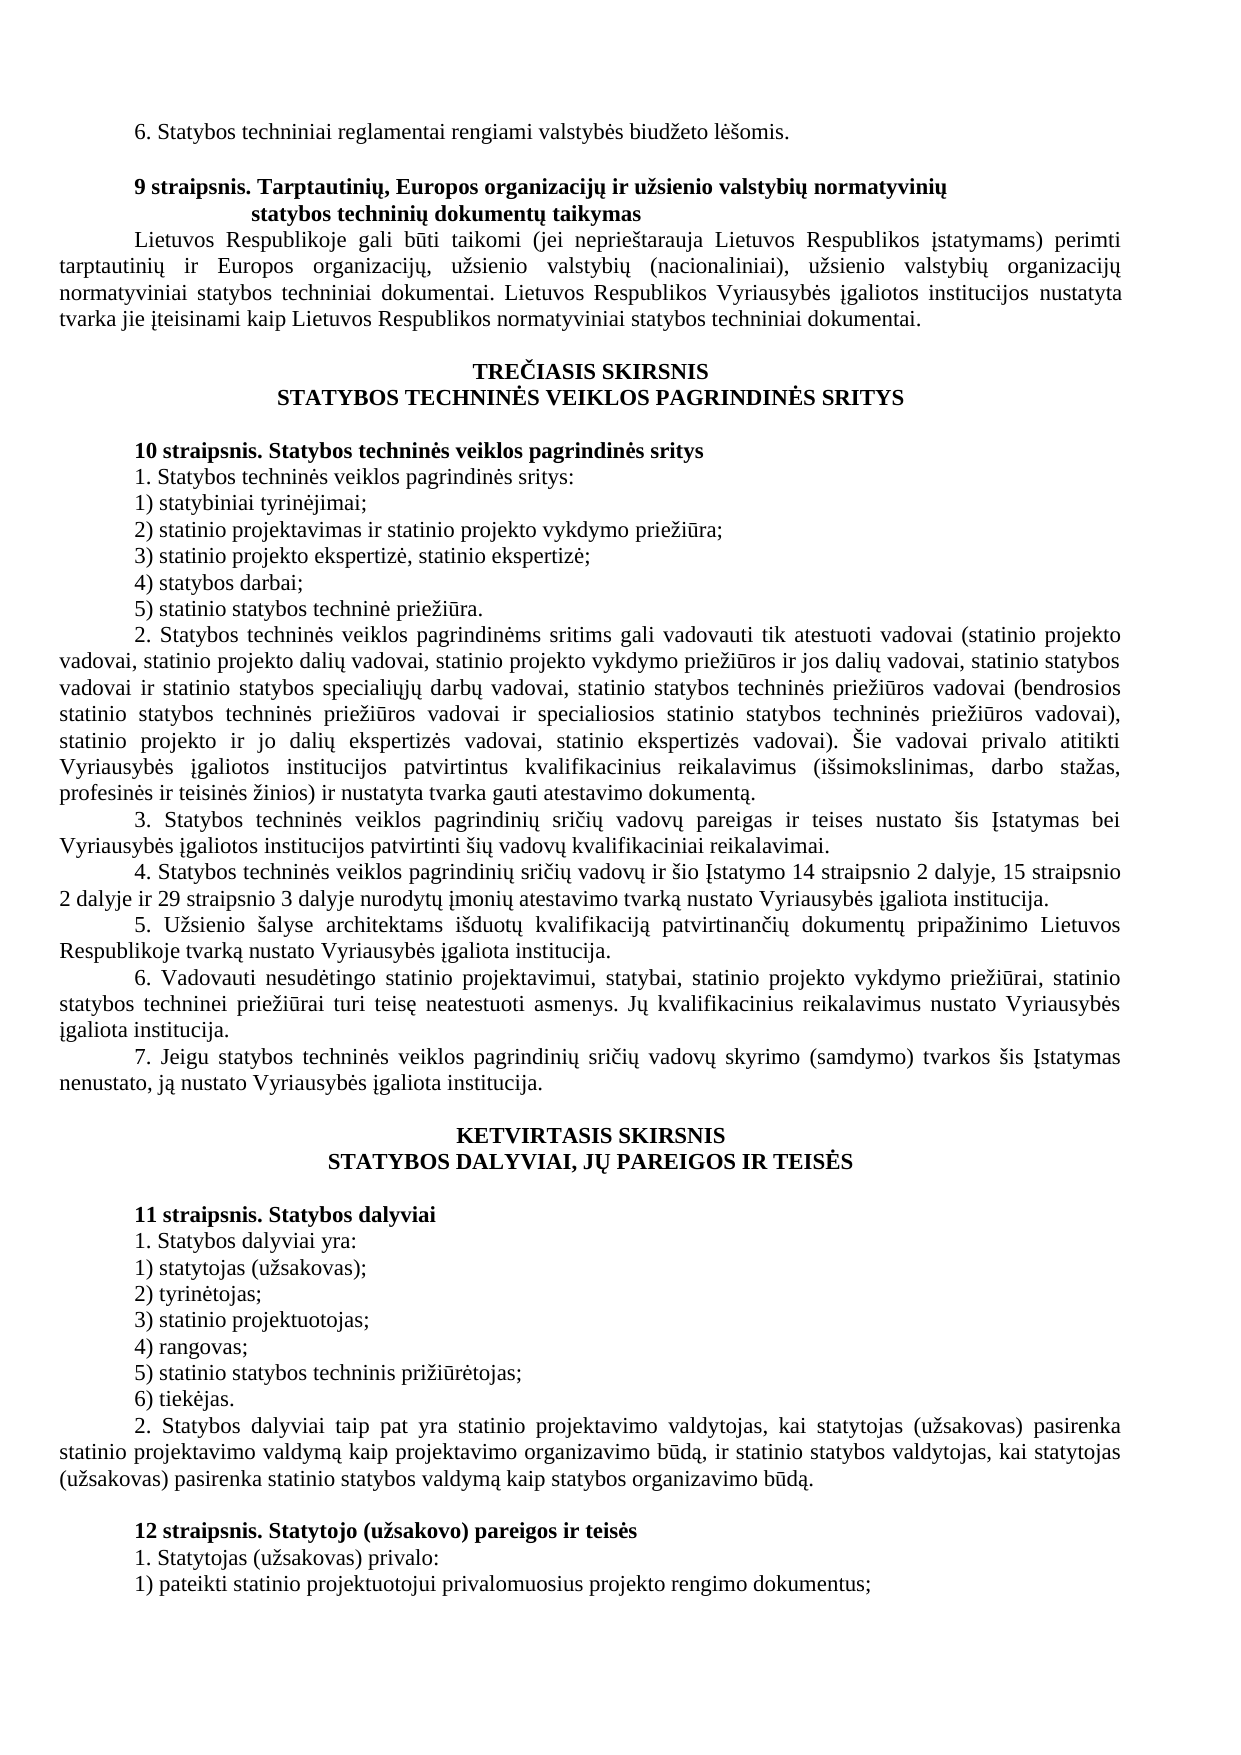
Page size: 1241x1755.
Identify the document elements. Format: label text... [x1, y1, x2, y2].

text 4. Statybos techninės veiklos pagrindinių sričių vadovų ir šio Įstatymo 14 straipsnio 2 dalyje, 15 straipsnio 2 dalyje ir 29 straipsnio 3 dalyje nurodytų įmonių atestavimo tvarką nustato Vyriausybės įgaliota institucija. [59, 858, 1122, 911]
text 1. Statybos dalyviai yra: [59, 1227, 1122, 1254]
text 12 straipsnis. Statytojo (užsakovo) pareigos ir teisės [59, 1517, 1122, 1544]
text 4) statybos darbai; [59, 568, 1122, 595]
text 2) tyrinėtojas; [59, 1280, 1122, 1306]
text 1) pateikti statinio projektuotojui privalomuosius projekto rengimo dokumentus; [59, 1570, 1122, 1596]
text 2) statinio projektavimas ir statinio projekto vykdymo priežiūra; [59, 516, 1122, 542]
text 10 straipsnis. Statybos techninės veiklos pagrindinės sritys [59, 437, 1122, 463]
text Lietuvos Respublikoje gali būti taikomi (jei neprieštarauja Lietuvos Respublikos įstatymams) perimti tarptautinių ir Europos organizacijų, užsienio valstybių (nacionaliniai), užsienio valstybių organizacijų normatyviniai statybos techniniai dokumentai. Lietuvos Respublikos Vyriausybės įgaliotos institucijos nustatyta tvarka jie įteisinami kaip Lietuvos Respublikos normatyviniai statybos techniniai dokumentai. [59, 226, 1122, 331]
text 1. Statytojas (užsakovas) privalo: [59, 1544, 1122, 1570]
text 1) statybiniai tyrinėjimai; [59, 489, 1122, 516]
text 4) rangovas; [59, 1333, 1122, 1359]
text 7. Jeigu statybos techninės veiklos pagrindinių sričių vadovų skyrimo (samdymo) tvarkos šis Įstatymas nenustato, ją nustato Vyriausybės įgaliota institucija. [59, 1043, 1122, 1096]
text 2. Statybos techninės veiklos pagrindinėms sritims gali vadovauti tik atestuoti vadovai (statinio projekto vadovai, statinio projekto dalių vadovai, statinio projekto vykdymo priežiūros ir jos dalių vadovai, statinio statybos vadovai ir statinio statybos specialiųjų darbų vadovai, statinio statybos techninės priežiūros vadovai (bendrosios statinio statybos techninės priežiūros vadovai ir specialiosios statinio statybos techninės priežiūros vadovai), statinio projekto ir jo dalių ekspertizės vadovai, statinio ekspertizės vadovai). Šie vadovai privalo atitikti Vyriausybės įgaliotos institucijos patvirtintus kvalifikacinius reikalavimus (išsimokslinimas, darbo stažas, profesinės ir teisinės žinios) ir nustatyta tvarka gauti atestavimo dokumentą. [59, 621, 1122, 806]
text STATYBOS TECHNINĖS VEIKLOS PAGRINDINĖS SRITYS [59, 384, 1122, 410]
text 3) statinio projekto ekspertizė, statinio ekspertizė; [59, 542, 1122, 568]
text 3. Statybos techninės veiklos pagrindinių sričių vadovų pareigas ir teises nustato šis Įstatymas bei Vyriausybės įgaliotos institucijos patvirtinti šių vadovų kvalifikaciniai reikalavimai. [59, 806, 1122, 858]
text 1) statytojas (užsakovas); [59, 1254, 1122, 1280]
text 9 straipsnis. Tarptautinių, Europos organizacijų ir užsienio valstybių normatyvinių [134, 173, 1122, 199]
text 11 straipsnis. Statybos dalyviai [59, 1201, 1122, 1227]
text 6) tiekėjas. [59, 1386, 1122, 1412]
text 5. Užsienio šalyse architektams išduotų kvalifikaciją patvirtinančių dokumentų pripažinimo Lietuvos Respublikoje tvarką nustato Vyriausybės įgaliota institucija. [59, 911, 1122, 964]
text statybos techninių dokumentų taikymas [251, 199, 1122, 226]
text 6. Statybos techniniai reglamentai rengiami valstybės biudžeto lėšomis. [59, 118, 1122, 144]
text STATYBOS DALYVIAI, JŲ PAREIGOS IR TEISĖS [59, 1148, 1122, 1175]
subtitle KETVIRTASIS SKIRSNIS [59, 1122, 1122, 1148]
text 3) statinio projektuotojas; [59, 1306, 1122, 1333]
subtitle TREČIASIS SKIRSNIS [59, 358, 1122, 384]
text 5) statinio statybos techninis prižiūrėtojas; [59, 1359, 1122, 1386]
text 1. Statybos techninės veiklos pagrindinės sritys: [59, 463, 1122, 489]
text 5) statinio statybos techninė priežiūra. [59, 595, 1122, 621]
text 2. Statybos dalyviai taip pat yra statinio projektavimo valdytojas, kai statytojas (užsakovas) pasirenka statinio projektavimo valdymą kaip projektavimo organizavimo būdą, ir statinio statybos valdytojas, kai statytojas (užsakovas) pasirenka statinio statybos valdymą kaip statybos organizavimo būdą. [59, 1412, 1122, 1491]
text 6. Vadovauti nesudėtingo statinio projektavimui, statybai, statinio projekto vykdymo priežiūrai, statinio statybos techninei priežiūrai turi teisę neatestuoti asmenys. Jų kvalifikacinius reikalavimus nustato Vyriausybės įgaliota institucija. [59, 964, 1122, 1043]
